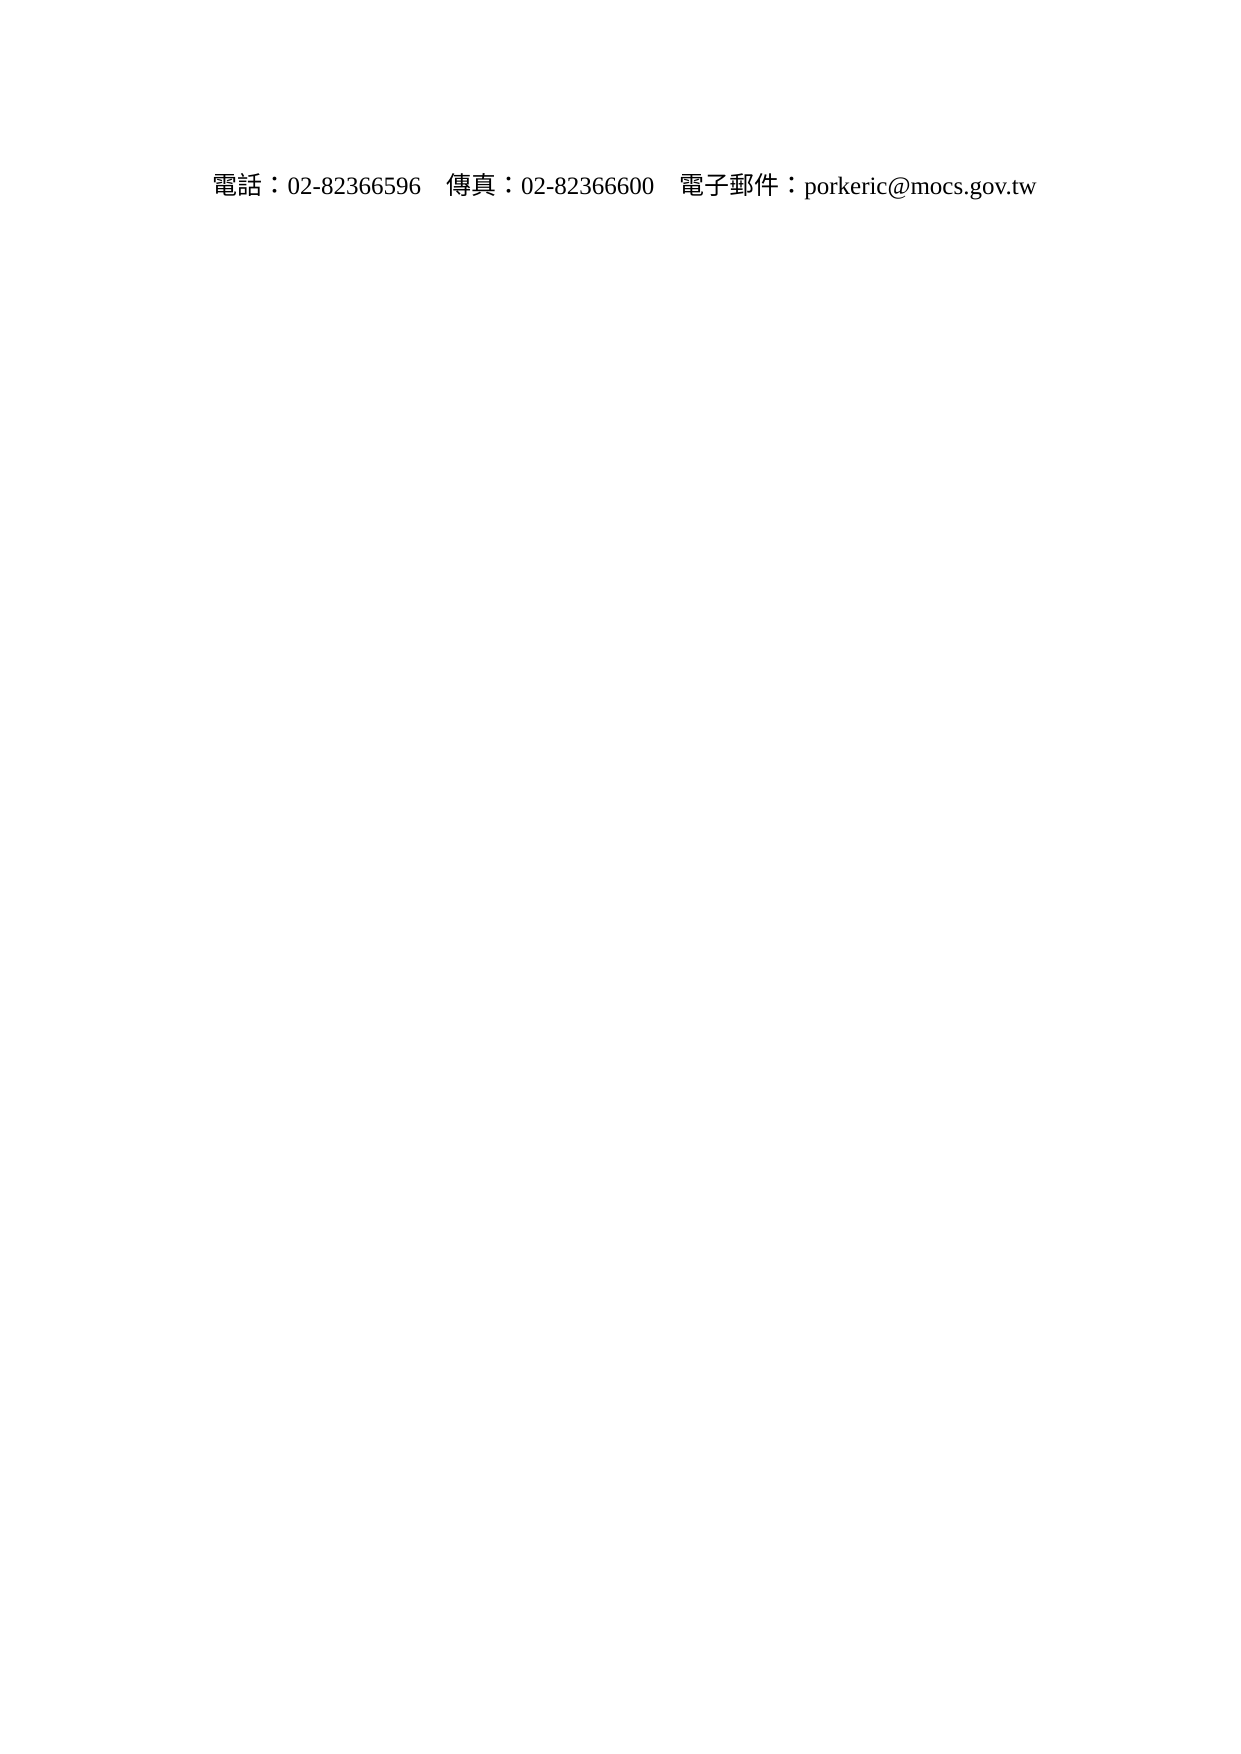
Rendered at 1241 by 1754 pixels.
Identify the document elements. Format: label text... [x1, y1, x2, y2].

text 電話：02-82366596 傳真：02-82366600 電子郵件：porkeric@mocs.gov.tw [187, 164, 1053, 202]
